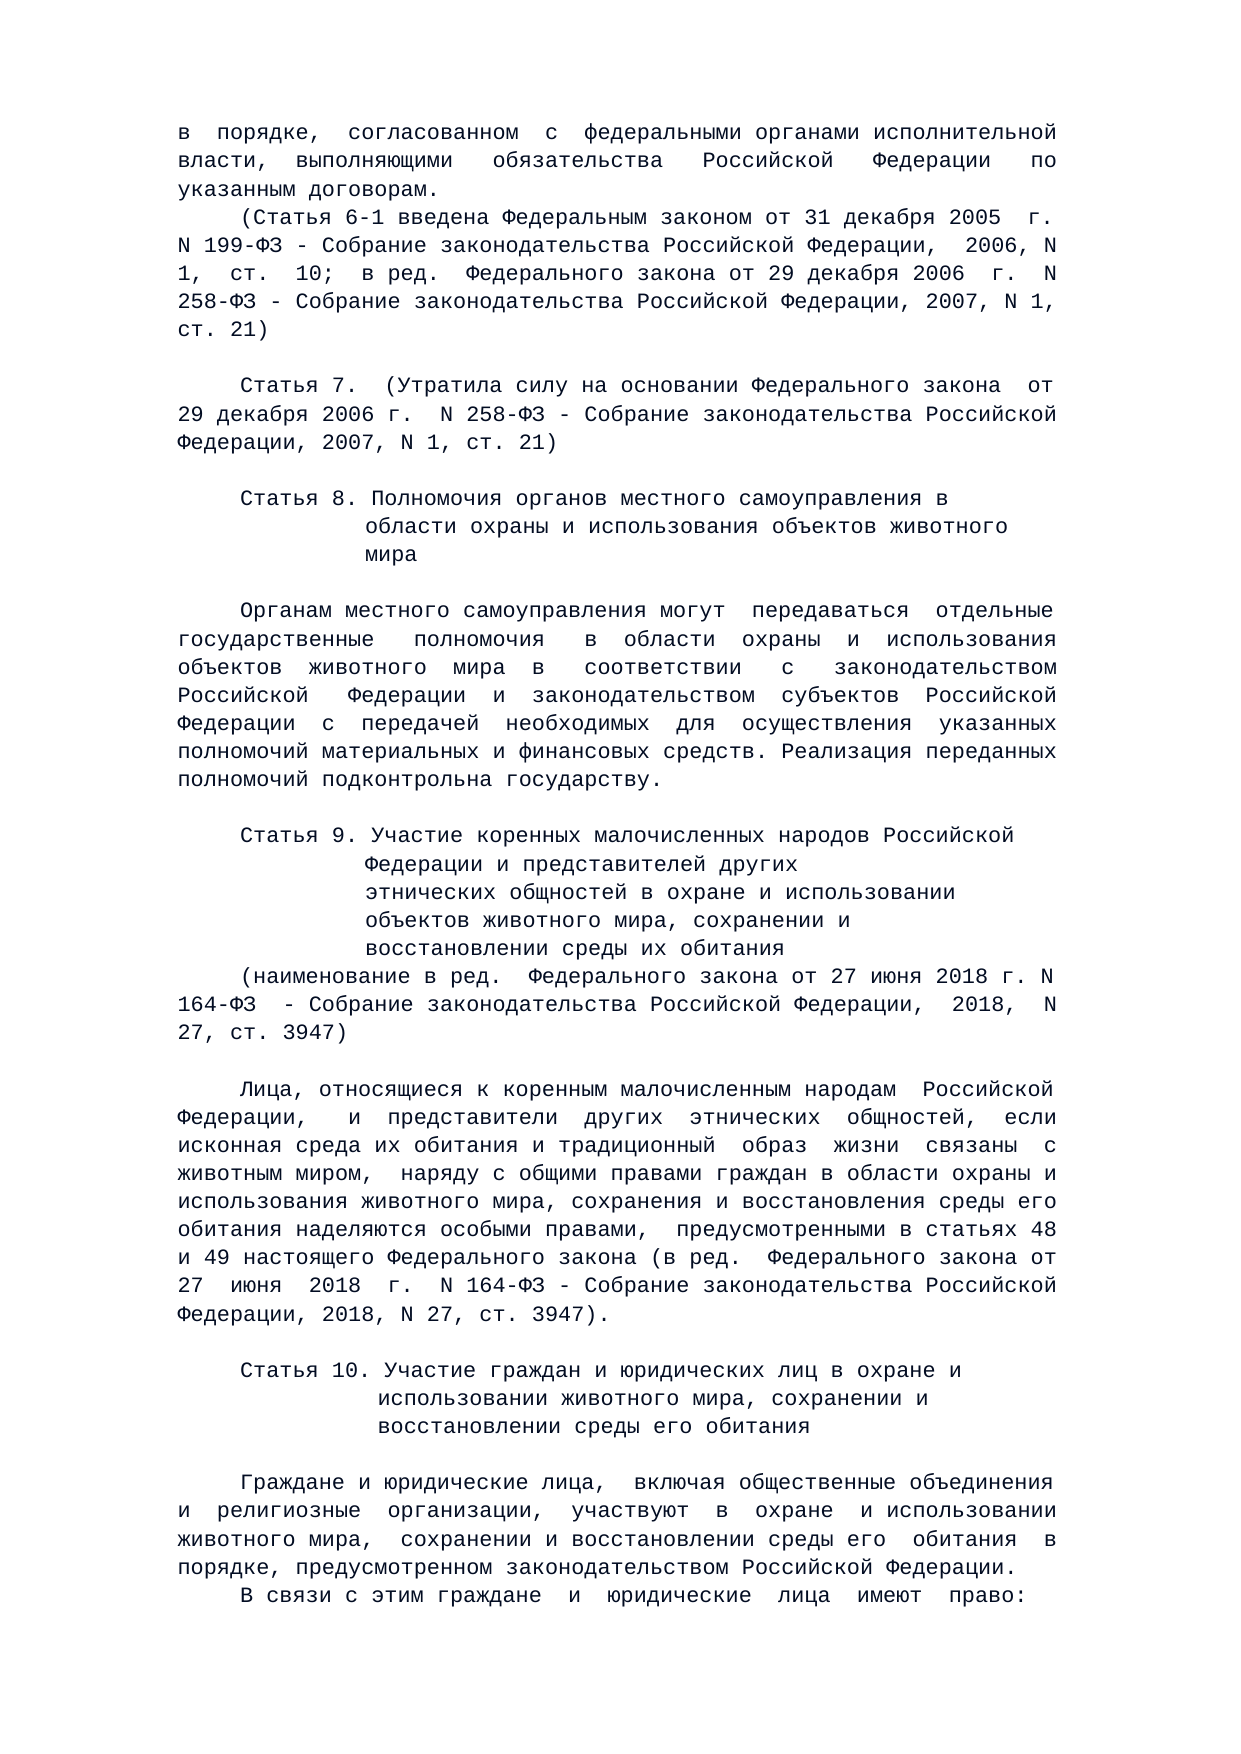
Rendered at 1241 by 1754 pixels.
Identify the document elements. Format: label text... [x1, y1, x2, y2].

text Статья 8. Полномочия органов местного самоуправления в [177, 484, 1152, 512]
text в порядке, согласованном с федеральными органами исполнительной [177, 118, 1152, 146]
text и 49 настоящего Федерального закона (в ред. Федерального закона от [177, 1243, 1152, 1271]
text восстановлении среды его обитания [177, 1412, 1152, 1440]
text полномочий подконтрольна государству. [177, 765, 1152, 793]
text использования животного мира, сохранения и восстановления среды его [177, 1187, 1152, 1215]
text и религиозные организации, участвуют в охране и использовании [177, 1496, 1152, 1524]
text Федерации, 2018, N 27, ст. 3947). [177, 1299, 1152, 1327]
text 164-ФЗ - Собрание законодательства Российской Федерации, 2018, N [177, 990, 1152, 1018]
text исконная среда их обитания и традиционный образ жизни связаны с [177, 1131, 1152, 1159]
text восстановлении среды их обитания [177, 934, 1152, 962]
text власти, выполняющими обязательства Российской Федерации по [177, 146, 1152, 174]
text мира [177, 540, 1152, 568]
text объектов животного мира в соответствии с законодательством [177, 652, 1152, 681]
text N 199-ФЗ - Собрание законодательства Российской Федерации, 2006, N [177, 231, 1152, 259]
text полномочий материальных и финансовых средств. Реализация переданных [177, 737, 1152, 765]
text Федерации и представителей других [177, 849, 1152, 877]
text Федерации, 2007, N 1, ст. 21) [177, 427, 1152, 456]
text 29 декабря 2006 г. N 258-ФЗ - Собрание законодательства Российской [177, 399, 1152, 427]
text (Статья 6-1 введена Федеральным законом от 31 декабря 2005 г. [177, 202, 1152, 231]
text объектов животного мира, сохранении и [177, 906, 1152, 934]
text Граждане и юридические лица, включая общественные объединения [177, 1468, 1152, 1496]
text обитания наделяются особыми правами, предусмотренными в статьях 48 [177, 1215, 1152, 1243]
text 27, ст. 3947) [177, 1018, 1152, 1046]
text Федерации с передачей необходимых для осуществления указанных [177, 709, 1152, 737]
text животным миром, наряду с общими правами граждан в области охраны и [177, 1159, 1152, 1187]
text государственные полномочия в области охраны и использования [177, 624, 1152, 652]
text В связи с этим граждане и юридические лица имеют право: [177, 1581, 1152, 1609]
text 258-ФЗ - Собрание законодательства Российской Федерации, 2007, N 1, [177, 287, 1152, 315]
text использовании животного мира, сохранении и [177, 1384, 1152, 1412]
text животного мира, сохранении и восстановлении среды его обитания в [177, 1524, 1152, 1552]
text Лица, относящиеся к коренным малочисленным народам Российской [177, 1074, 1152, 1102]
text 27 июня 2018 г. N 164-ФЗ - Собрание законодательства Российской [177, 1271, 1152, 1299]
text порядке, предусмотренном законодательством Российской Федерации. [177, 1552, 1152, 1581]
text (наименование в ред. Федерального закона от 27 июня 2018 г. N [177, 962, 1152, 990]
text этнических общностей в охране и использовании [177, 877, 1152, 906]
text Федерации, и представители других этнических общностей, если [177, 1102, 1152, 1131]
text Статья 9. Участие коренных малочисленных народов Российской [177, 821, 1152, 849]
text Статья 7. (Утратила силу на основании Федерального закона от [177, 371, 1152, 399]
text указанным договорам. [177, 174, 1152, 202]
text Статья 10. Участие граждан и юридических лиц в охране и [177, 1356, 1152, 1384]
text области охраны и использования объектов животного [177, 512, 1152, 540]
text Российской Федерации и законодательством субъектов Российской [177, 681, 1152, 709]
text Органам местного самоуправления могут передаваться отдельные [177, 596, 1152, 624]
text ст. 21) [177, 315, 1152, 343]
text 1, ст. 10; в ред. Федерального закона от 29 декабря 2006 г. N [177, 259, 1152, 287]
